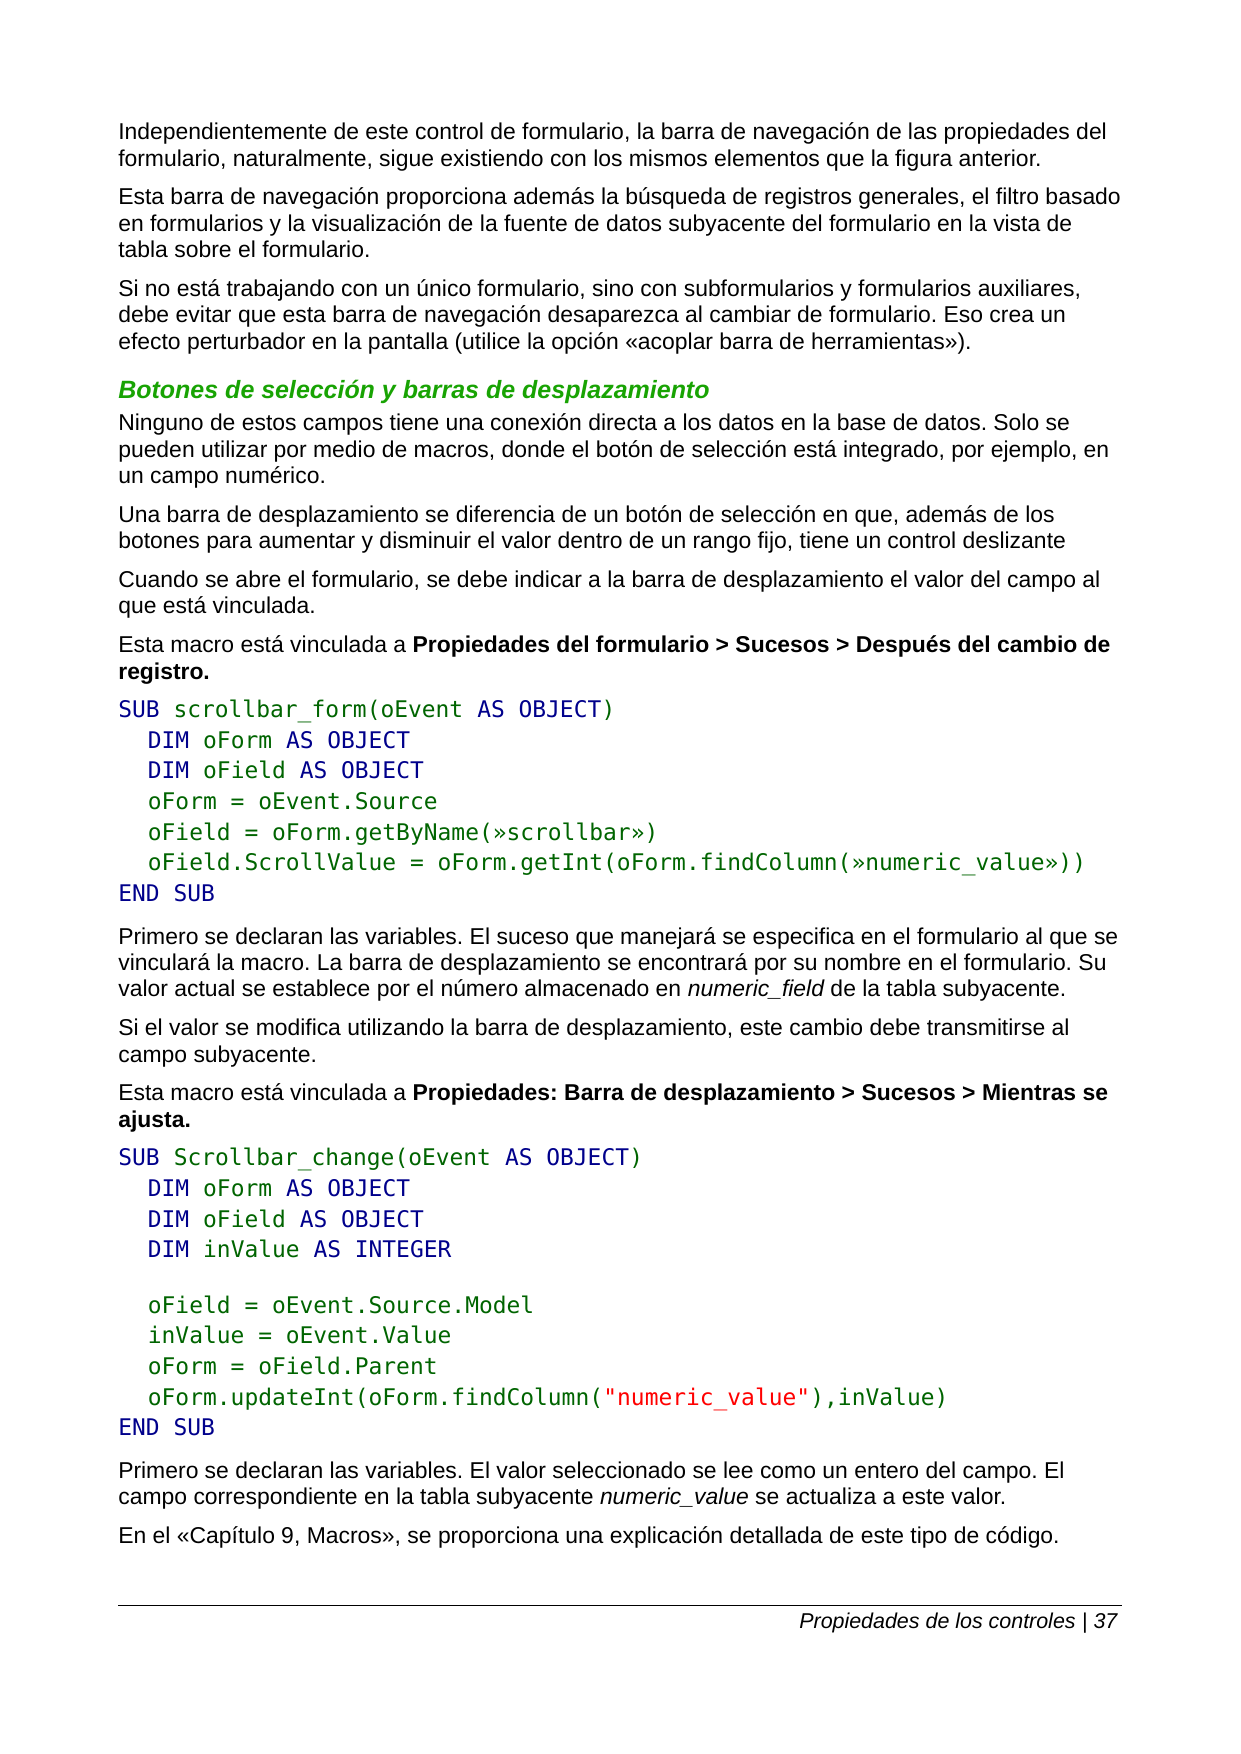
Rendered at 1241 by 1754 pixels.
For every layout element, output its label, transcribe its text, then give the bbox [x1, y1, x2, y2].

text Esta barra de navegación proporciona además la búsqueda de registros generales, el filtro basado en formularios y la visualización de la fuente de datos subyacente del formulario en la vista de tabla sobre el formulario. [118, 183, 1122, 262]
text oField.ScrollValue = oForm.getInt(oForm.findColumn(»numeric_value»)) [118, 849, 1122, 876]
text Si no está trabajando con un único formulario, sino con subformularios y formularios auxiliares, debe evitar que esta barra de navegación desaparezca al cambiar de formulario. Eso crea un efecto perturbador en la pantalla (utilice la opción «acoplar barra de herramientas»). [118, 275, 1122, 354]
text DIM oField AS OBJECT [118, 1206, 1122, 1232]
text Esta macro está vinculada a Propiedades del formulario > Sucesos > Después del cambio de registro. [118, 631, 1122, 684]
text Cuando se abre el formulario, se debe indicar a la barra de desplazamiento el valor del campo al que está vinculada. [118, 566, 1122, 619]
text Ninguno de estos campos tiene una conexión directa a los datos en la base de datos. Solo se pueden utilizar por medio de macros, donde el botón de selección está integrado, por ejemplo, en un campo numérico. [118, 409, 1122, 488]
text DIM inValue AS INTEGER [118, 1236, 1122, 1263]
text Esta macro está vinculada a Propiedades: Barra de desplazamiento > Sucesos > Mientras se ajusta. [118, 1079, 1122, 1132]
text END SUB [118, 1414, 1122, 1441]
subtitle Botones de selección y barras de desplazamiento [118, 374, 1122, 403]
text DIM oField AS OBJECT [118, 758, 1122, 784]
text Independientemente de este control de formulario, la barra de navegación de las propiedades del formulario, naturalmente, sigue existiendo con los mismos elementos que la figura anterior. [118, 118, 1122, 171]
text SUB Scrollbar_change(oEvent AS OBJECT) [118, 1144, 1122, 1171]
text DIM oForm AS OBJECT [118, 727, 1122, 754]
text Una barra de desplazamiento se diferencia de un botón de selección en que, además de los botones para aumentar y disminuir el valor dentro de un rango fijo, tiene un control deslizante [118, 501, 1122, 553]
text SUB scrollbar_form(oEvent AS OBJECT) [118, 696, 1122, 723]
text Si el valor se modifica utilizando la barra de desplazamiento, este cambio debe transmitirse al campo subyacente. [118, 1014, 1122, 1067]
text oField = oEvent.Source.Model [118, 1292, 1122, 1318]
text oForm = oEvent.Source [118, 788, 1122, 815]
text END SUB [118, 880, 1122, 907]
text inValue = oEvent.Value [118, 1322, 1122, 1349]
text oField = oForm.getByName(»scrollbar») [118, 819, 1122, 846]
text En el «Capítulo 9, Macros», se proporciona una explicación detallada de este tipo de código. [118, 1522, 1122, 1548]
text oForm = oField.Parent [118, 1353, 1122, 1380]
text oForm.updateInt(oForm.findColumn("numeric_value"),inValue) [118, 1384, 1122, 1410]
text DIM oForm AS OBJECT [118, 1175, 1122, 1202]
text Primero se declaran las variables. El suceso que manejará se especifica en el formulario al que se vinculará la macro. La barra de desplazamiento se encontrará por su nombre en el formulario. Su valor actual se establece por el número almacenado en numeric_field de la tabla subyacente. [118, 923, 1122, 1002]
text Primero se declaran las variables. El valor seleccionado se lee como un entero del campo. El campo correspondiente en la tabla subyacente numeric_value se actualiza a este valor. [118, 1457, 1122, 1509]
